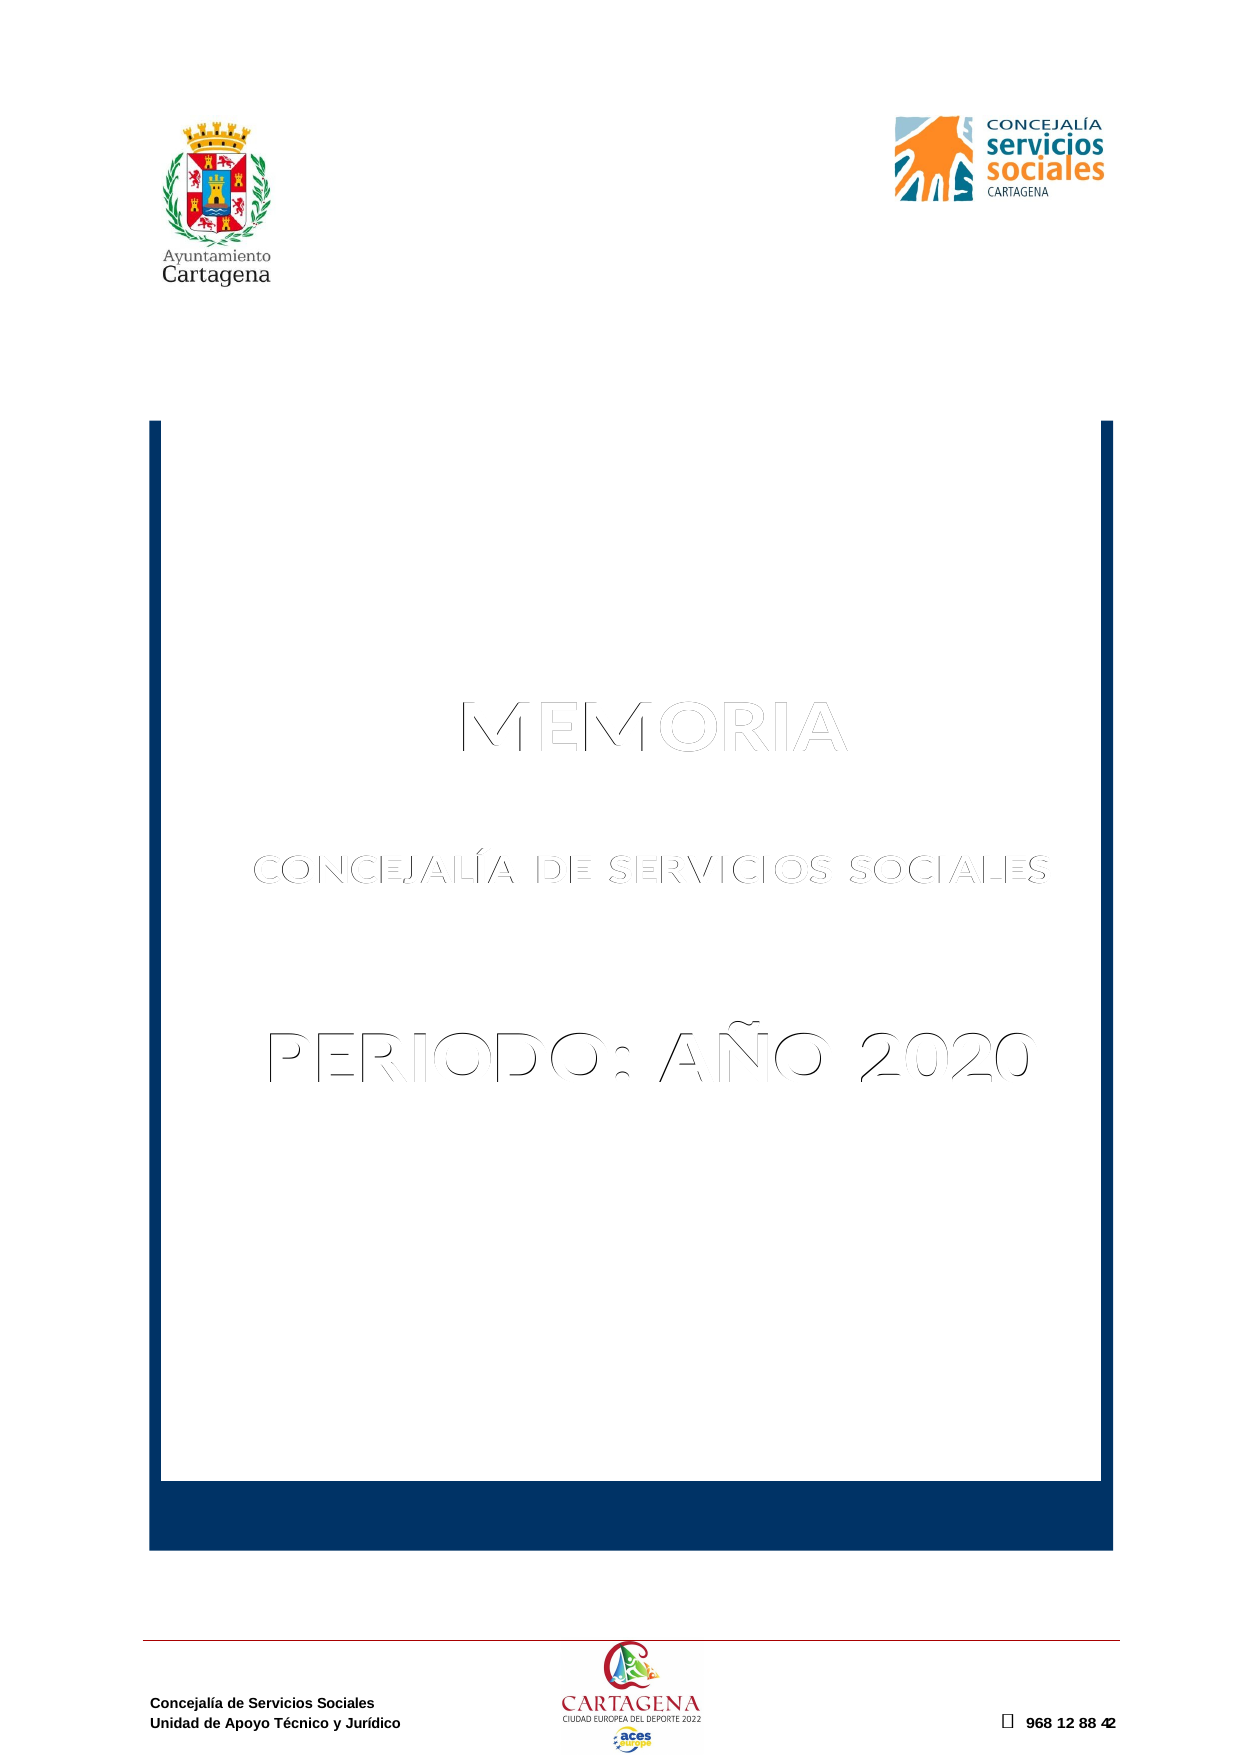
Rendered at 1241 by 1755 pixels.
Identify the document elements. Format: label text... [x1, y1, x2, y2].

text Concejalía de Servicios Sociales [150, 1695, 560, 1712]
text [704, 1695, 1123, 1712]
text CONCEJALÍA DE SERVICIOS SOCIALES [206, 843, 1101, 894]
text Unidad de Apoyo Técnico y Jurídico [150, 1712, 560, 1733]
text MEMORIA [206, 679, 1101, 771]
text PERIODO: AÑO 2020 [206, 1011, 1101, 1102]
text 🕿 968 12 88 42 [704, 1712, 1123, 1733]
